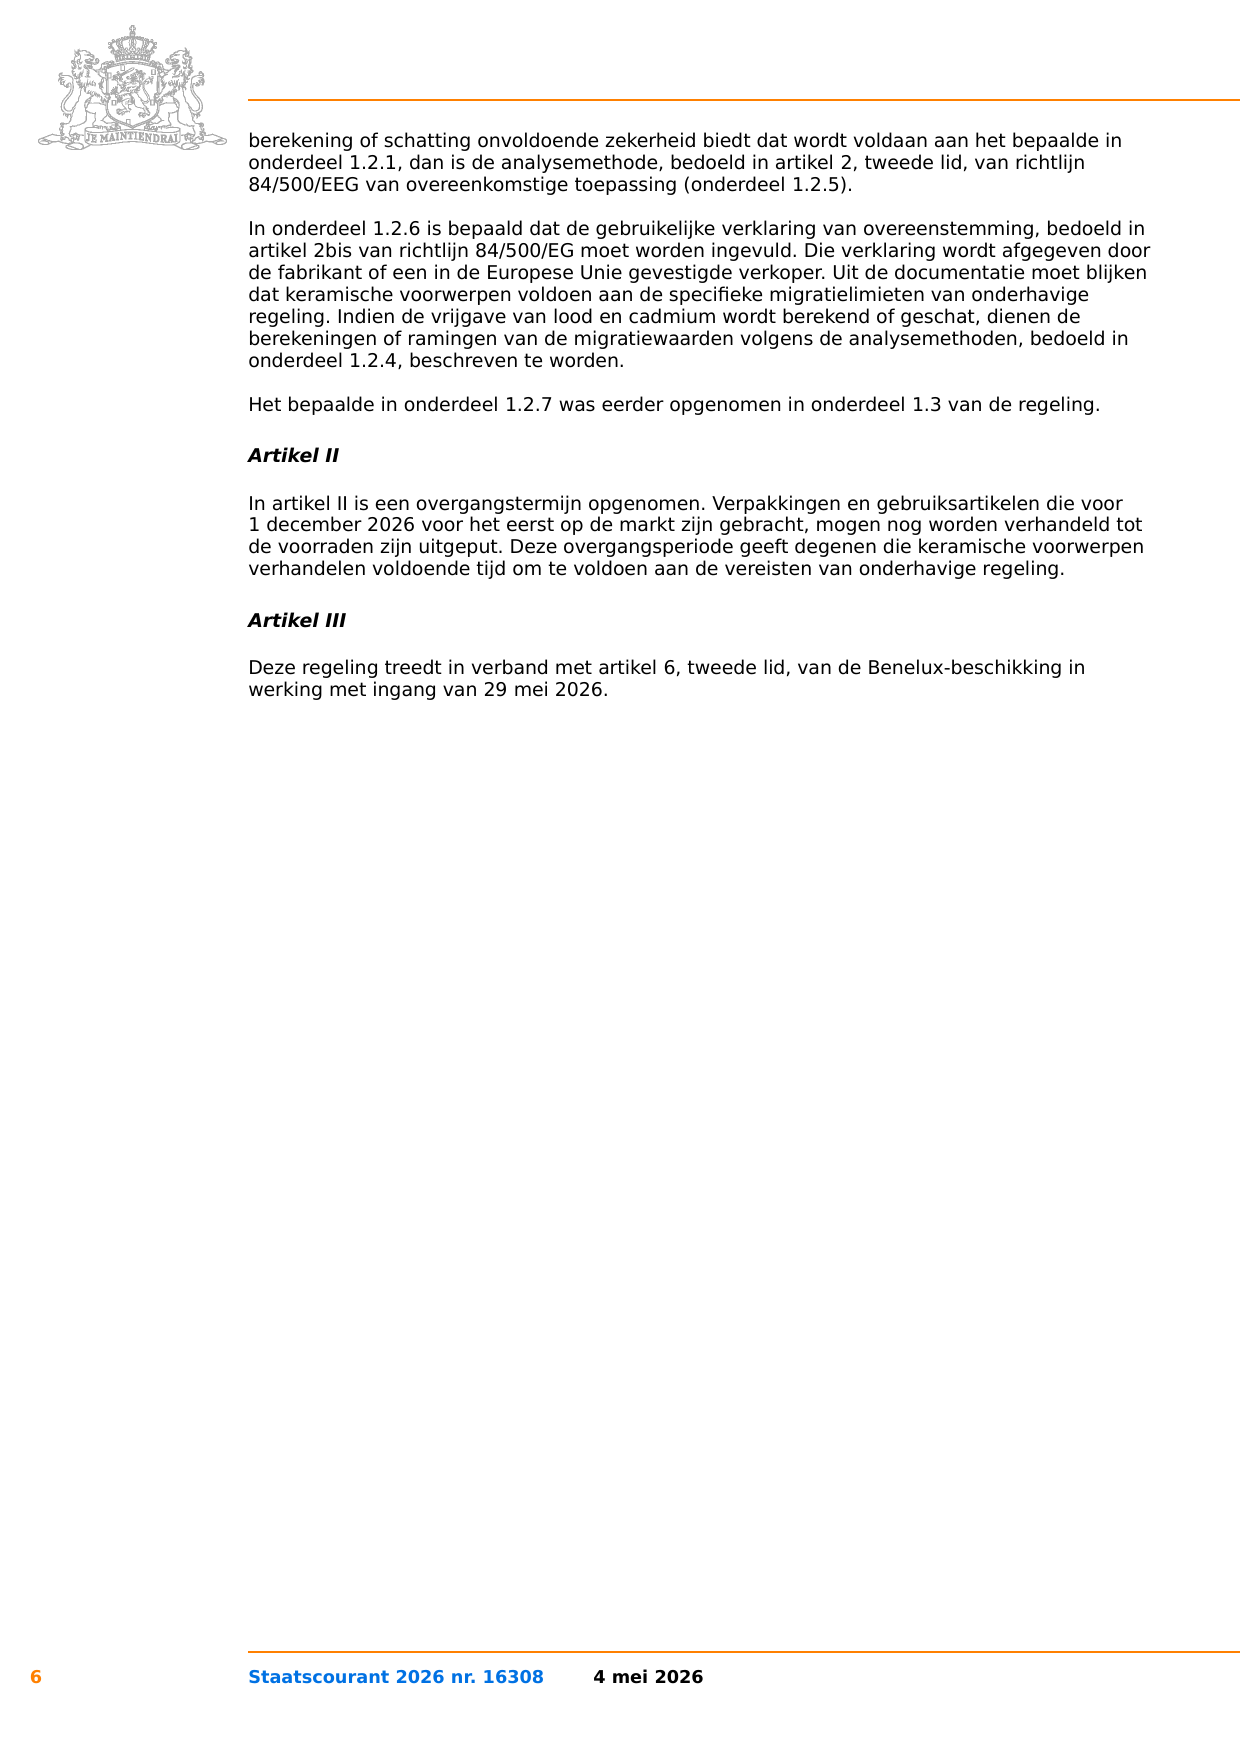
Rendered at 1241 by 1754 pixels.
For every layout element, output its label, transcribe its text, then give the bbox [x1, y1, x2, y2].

text In artikel II is een overgangstermijn opgenomen. Verpakkingen en gebruiksartikelen die voor 1 december 2026 voor het eerst op de markt zijn gebracht, mogen nog worden verhandeld tot de voorraden zijn uitgeput. Deze overgangsperiode geeft degenen die keramische voorwerpen verhandelen voldoende tijd om te voldoen aan de vereisten van onderhavige regeling. [248, 492, 1163, 580]
picture [38, 25, 227, 150]
text Deze regeling treedt in verband met artikel 6, tweede lid, van de Benelux-beschikking in werking met ingang van 29 mei 2026. [248, 657, 1163, 701]
subtitle Artikel III [248, 610, 1163, 632]
text berekening of schatting onvoldoende zekerheid biedt dat wordt voldaan aan het bepaalde in onderdeel 1.2.1, dan is de analysemethode, bedoeld in artikel 2, tweede lid, van richtlijn 84/500/EEG van overeenkomstige toepassing (onderdeel 1.2.5). [248, 130, 1163, 196]
subtitle Artikel II [248, 445, 1163, 467]
text In onderdeel 1.2.6 is bepaald dat de gebruikelijke verklaring van overeenstemming, bedoeld in artikel 2bis van richtlijn 84/500/EG moet worden ingevuld. Die verklaring wordt afgegeven door de fabrikant of een in de Europese Unie gevestigde verkoper. Uit de documentatie moet blijken dat keramische voorwerpen voldoen aan de specifieke migratielimieten van onderhavige regeling. Indien de vrijgave van lood en cadmium wordt berekend of geschat, dienen de berekeningen of ramingen van de migratiewaarden volgens de analysemethoden, bedoeld in onderdeel 1.2.4, beschreven te worden. [248, 218, 1163, 372]
text Het bepaalde in onderdeel 1.2.7 was eerder opgenomen in onderdeel 1.3 van de regeling. [248, 393, 1163, 415]
